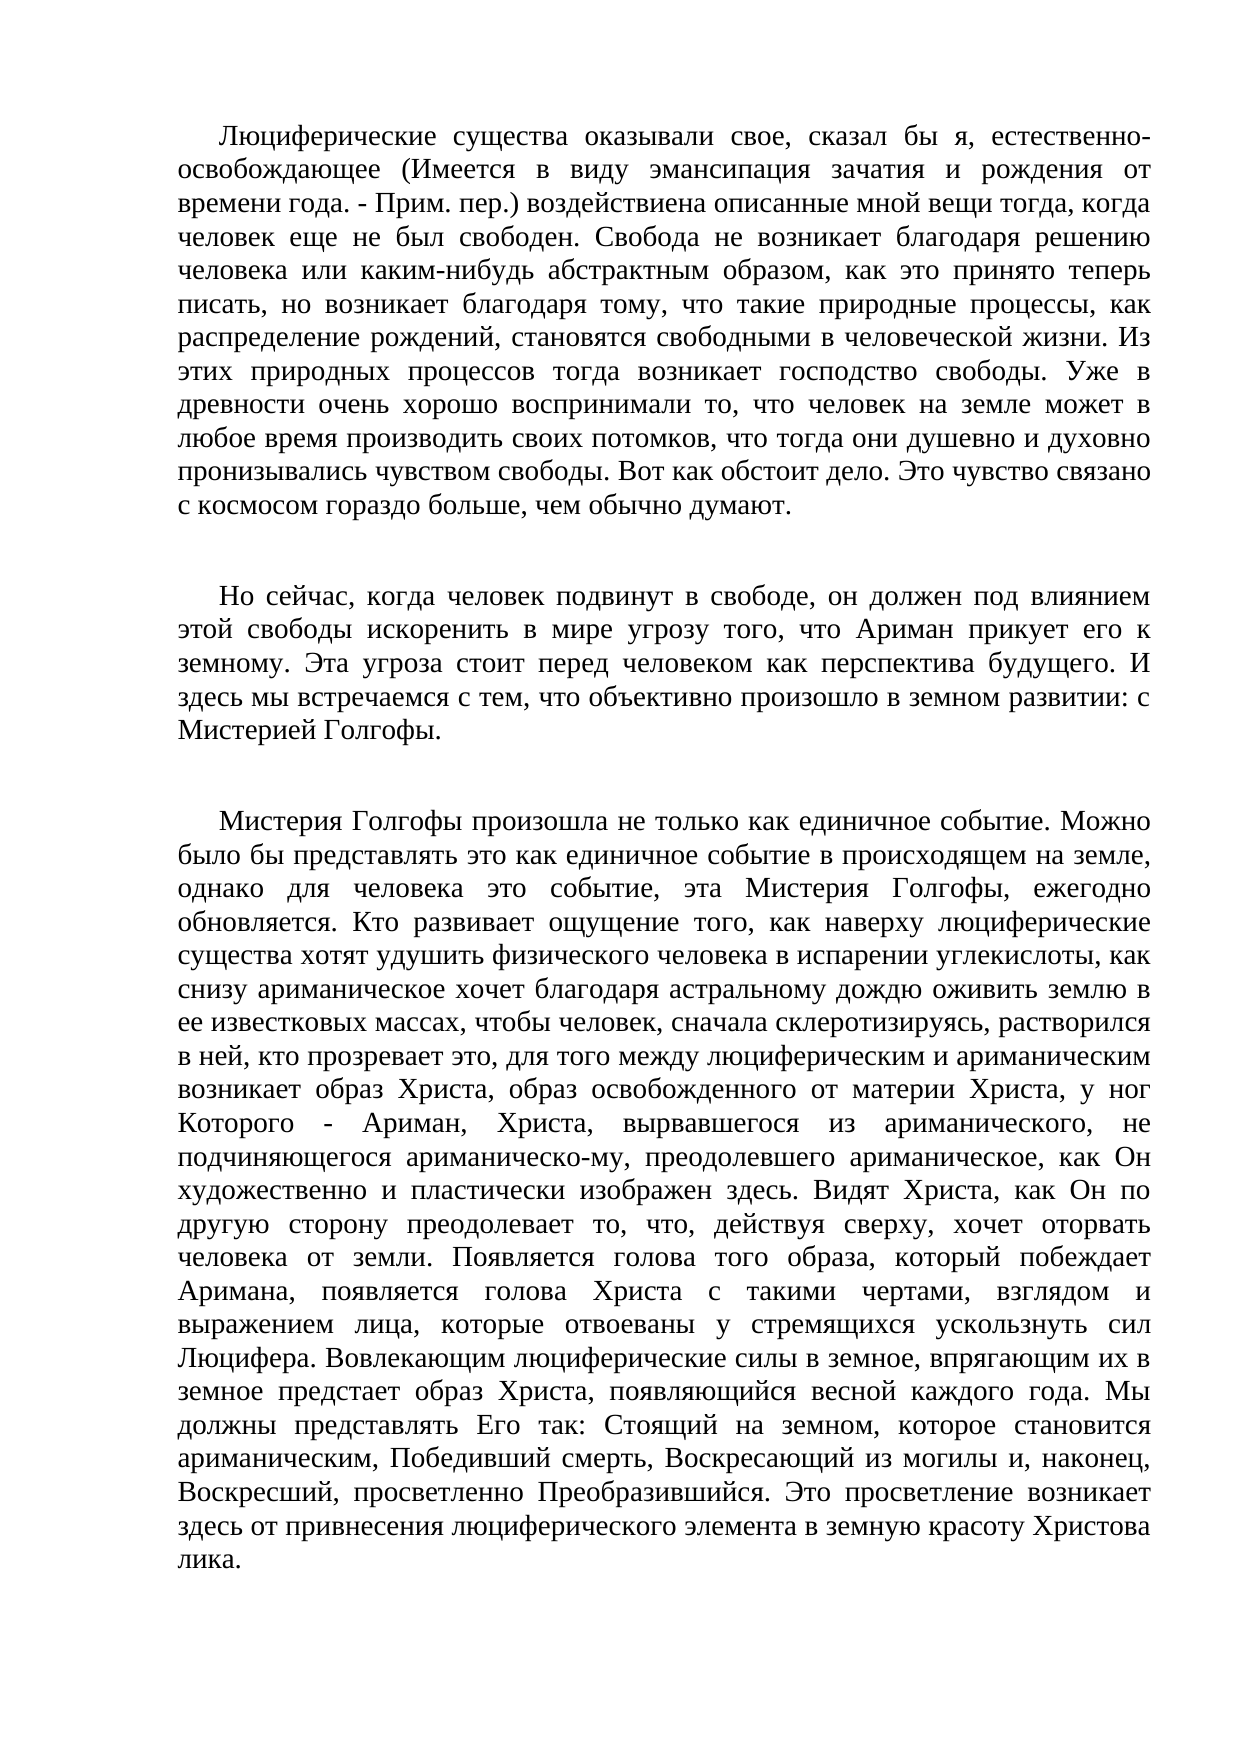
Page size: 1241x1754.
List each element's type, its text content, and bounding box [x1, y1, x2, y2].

text Люциферические существа оказывали свое, сказал бы я, естественно-освобождающее (Имеется в виду эмансипация зачатия и рождения от времени года. - Прим. пер.) воздействиена описанные мной вещи тогда, когда человек еще не был свободен. Свобода не возникает благодаря решению человека или каким-нибудь абстрактным образом, как это принято теперь писать, но возникает благодаря тому, что такие природные процессы, как распределение рождений, становятся свободными в человеческой жизни. Из этих природных процессов тогда возникает господство свободы. Уже в древности очень хорошо воспринимали то, что человек на земле может в любое время производить своих потомков, что тогда они душевно и духовно пронизывались чувством свободы. Вот как обстоит дело. Это чувство связано с космосом гораздо больше, чем обычно думают. [177, 118, 1152, 521]
text Но сейчас, когда человек подвинут в свободе, он должен под влиянием этой свободы искоренить в мире угрозу того, что Ариман прикует его к земному. Эта угроза стоит перед человеком как перспектива будущего. И здесь мы встречаемся с тем, что объективно произошло в земном развитии: с Мистерией Голгофы. [177, 578, 1152, 746]
text Мистерия Голгофы произошла не только как единичное событие. Можно было бы представлять это как единичное событие в происходящем на земле, однако для человека это событие, эта Мистерия Голгофы, ежегодно обновляется. Кто развивает ощущение того, как наверху люциферические существа хотят удушить физического человека в испарении углекислоты, как снизу ариманическое хочет благодаря астральному дождю оживить землю в ее известковых массах, чтобы человек, сначала склеротизируясь, растворился в ней, кто прозревает это, для того между люциферическим и ариманическим возникает образ Христа, образ освобожденного от материи Христа, у ног Которого - Ариман, Христа, вырвавшегося из ариманического, не подчиняющегося ариманическо-му, преодолевшего ариманическое, как Он художественно и пластически изображен здесь. Видят Христа, как Он по другую сторону преодолевает то, что, действуя сверху, хочет оторвать человека от земли. Появляется голова того образа, который побеждает Аримана, появляется голова Христа с такими чертами, взглядом и выражением лица, которые отвоеваны у стремящихся ускользнуть сил Люцифера. Вовлекающим люциферические силы в земное, впрягающим их в земное предстает образ Христа, появляющийся весной каждого года. Мы должны представлять Его так: Стоящий на земном, которое становится ариманическим, Победивший смерть, Воскресающий из могилы и, наконец, Воскресший, просветленно Преобразившийся. Это просветление возникает здесь от привнесения люциферического элемента в земную красоту Христова лика. [177, 803, 1152, 1575]
